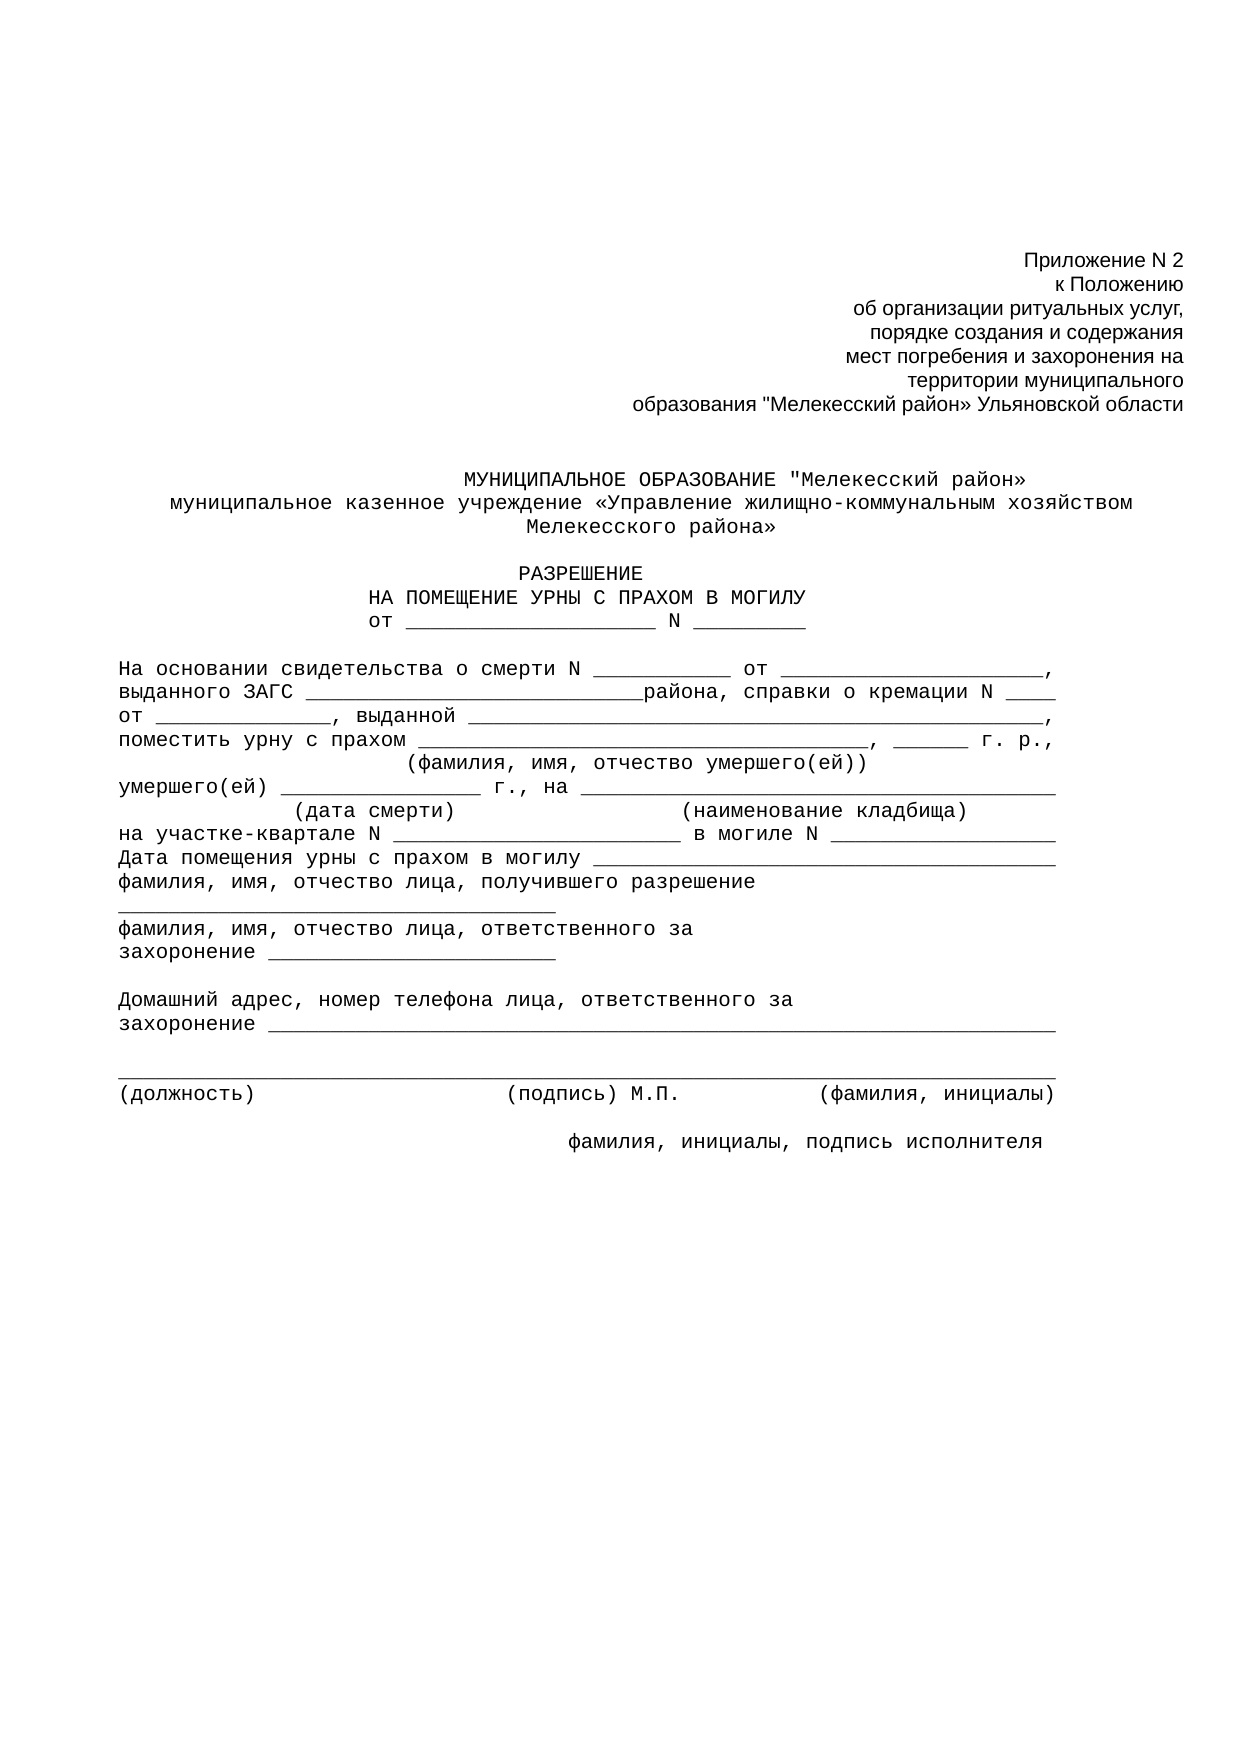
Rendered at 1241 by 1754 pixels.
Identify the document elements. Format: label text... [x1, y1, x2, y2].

text захоронение _______________________________________________________________ [118, 1012, 1184, 1036]
text порядке создания и содержания [118, 320, 1184, 344]
text на участке-квартале N _______________________ в могиле N __________________ [118, 823, 1184, 847]
text мест погребения и захоронения на [118, 344, 1184, 368]
text фамилия, инициалы, подпись исполнителя [118, 1131, 1184, 1154]
text Домашний адрес, номер телефона лица, ответственного за [118, 989, 1184, 1012]
text территории муниципального [118, 368, 1184, 392]
text Дата помещения урны с прахом в могилу _____________________________________ [118, 847, 1184, 871]
text от ____________________ N _________ [118, 611, 1184, 634]
text На основании свидетельства о смерти N ___________ от _____________________, [118, 658, 1184, 681]
text (должность) (подпись) М.П. (фамилия, инициалы) [118, 1083, 1184, 1107]
text МУНИЦИПАЛЬНОЕ ОБРАЗОВАНИЕ "Мелекесский район» [118, 469, 1184, 492]
text (фамилия, имя, отчество умершего(ей)) [118, 752, 1184, 776]
text (дата смерти) (наименование кладбища) [118, 800, 1184, 823]
text ___________________________________________________________________________ [118, 1060, 1184, 1083]
text Приложение N 2 [118, 248, 1184, 272]
text от ______________, выданной ______________________________________________, [118, 705, 1184, 729]
text фамилия, имя, отчество лица, получившего разрешение [118, 871, 1184, 894]
text выданного ЗАГС ___________________________района, справки о кремации N ____ [118, 681, 1184, 705]
text захоронение _______________________ [118, 942, 1184, 965]
text образования "Мелекесский район» Ульяновской области [118, 392, 1184, 416]
text ___________________________________ [118, 894, 1184, 918]
text НА ПОМЕЩЕНИЕ УРНЫ С ПРАХОМ В МОГИЛУ [118, 587, 1184, 611]
text муниципальное казенное учреждение «Управление жилищно-коммунальным хозяйством Мелекесского района» [118, 492, 1184, 539]
text поместить урну с прахом ____________________________________, ______ г. р., [118, 729, 1184, 752]
text РАЗРЕШЕНИЕ [118, 563, 1184, 587]
text умершего(ей) ________________ г., на ______________________________________ [118, 776, 1184, 800]
text к Положению [118, 272, 1184, 296]
text фамилия, имя, отчество лица, ответственного за [118, 918, 1184, 942]
text об организации ритуальных услуг, [118, 296, 1184, 320]
